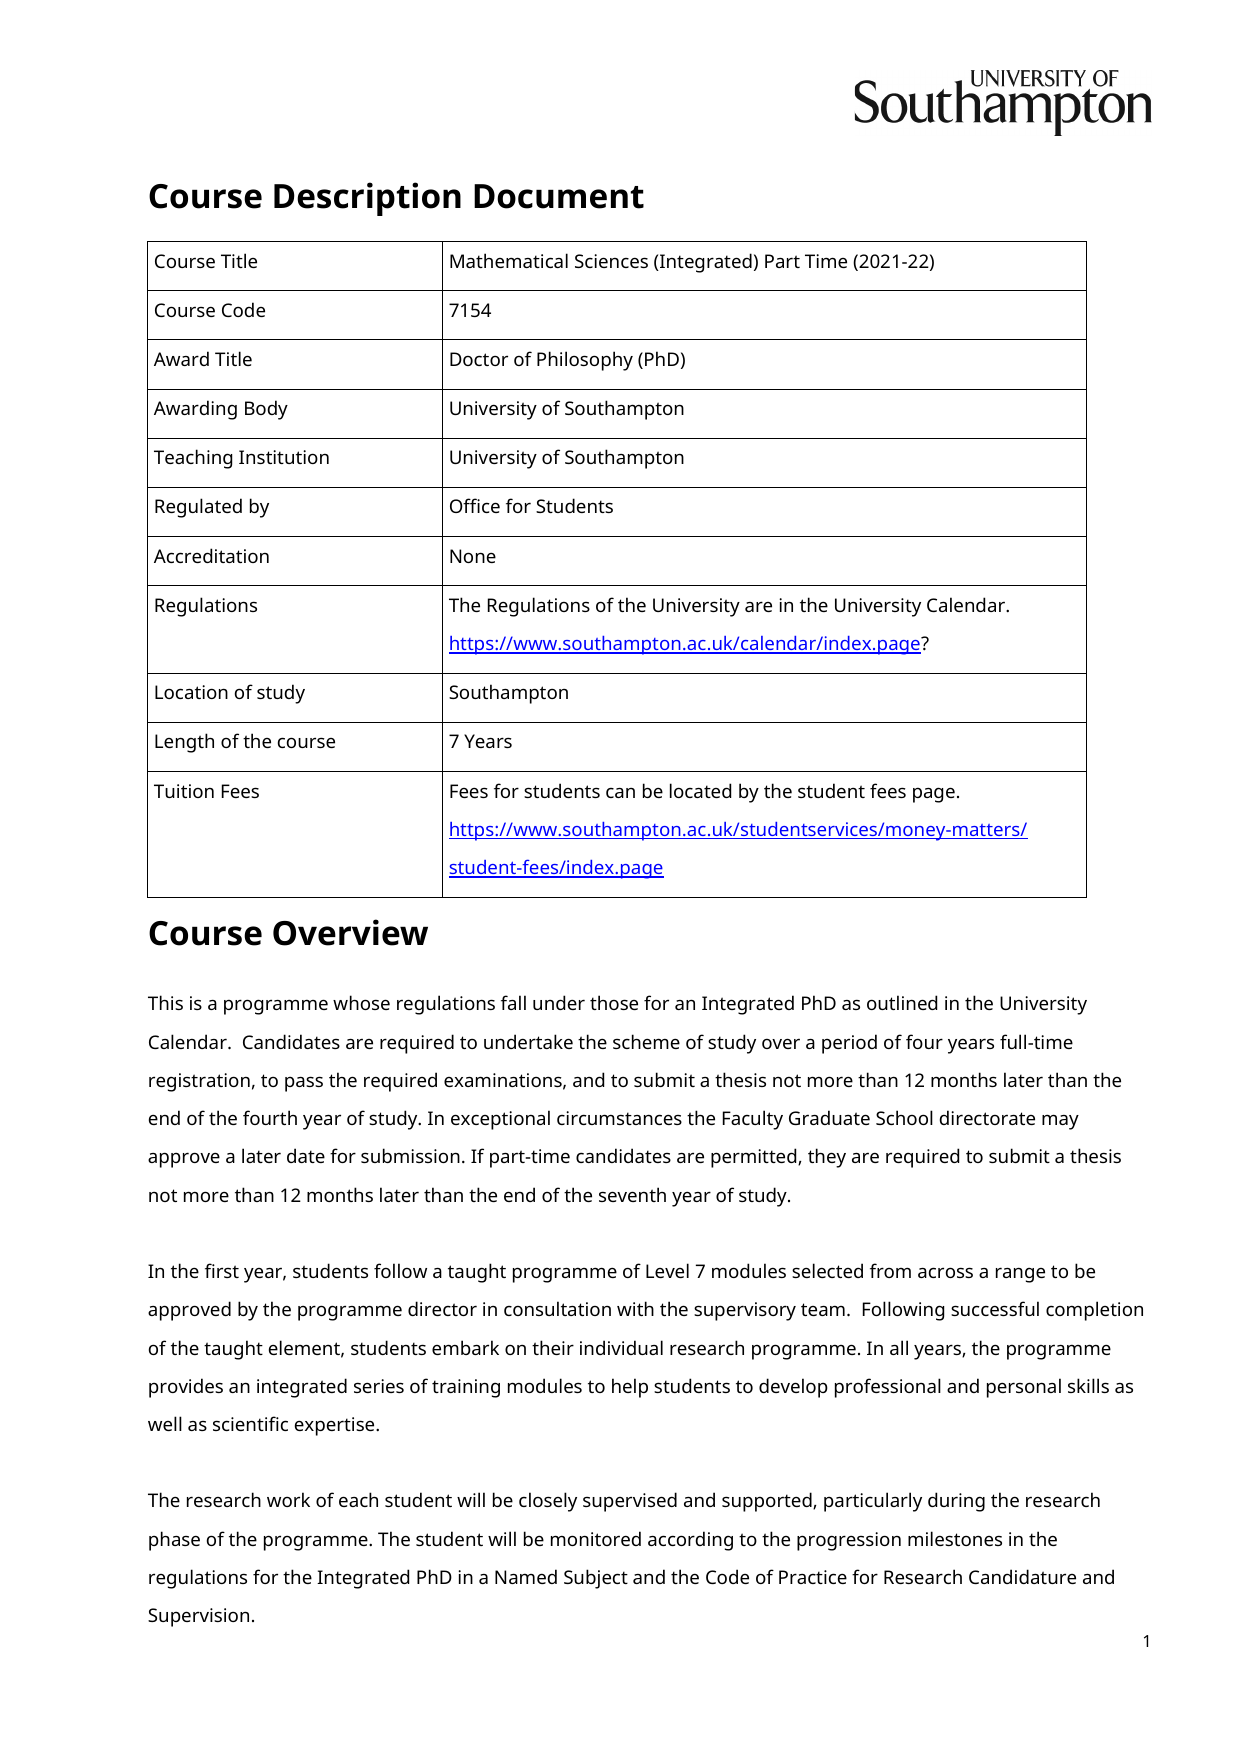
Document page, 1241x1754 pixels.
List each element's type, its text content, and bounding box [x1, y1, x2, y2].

table_cell University of Southampton [443, 439, 1086, 487]
table_cell Length of the course [148, 723, 442, 771]
table_cell Tuition Fees [148, 772, 442, 897]
table_cell 7154 [443, 291, 1086, 339]
table_cell Awarding Body [148, 390, 442, 438]
table_cell Southampton [443, 674, 1086, 722]
table_cell Award Title [148, 340, 442, 388]
table_cell Accreditation [148, 537, 442, 585]
table_header Mathematical Sciences (Integrated) Part Time (2021-22) [443, 242, 1086, 290]
table_cell Fees for students can be located by the student fees page. https://www.southampton.ac.uk/studentservices/money-matters/student-fees/index.page [443, 772, 1086, 897]
table_cell The Regulations of the University are in the University Calendar. https://www.southampton.ac.uk/calendar/index.page? [443, 586, 1086, 673]
text This is a programme whose regulations fall under those for an Integrated PhD as outlined in the University Calendar. Candidates are required to undertake the scheme of study over a period of four years full-time registration, to pass the required examinations, and to submit a thesis not more than 12 months later than the end of the fourth year of study. In exceptional circumstances the Faculty Graduate School directorate may approve a later date for submission. If part-time candidates are permitted, they are required to submit a thesis not more than 12 months later than the end of the seventh year of study. In the first year, students follow a taught programme of Level 7 modules selected from across a range to be approved by the programme director in consultation with the supervisory team. Following successful completion of the taught element, students embark on their individual research programme. In all years, the programme provides an integrated series of training modules to help students to develop professional and personal skills as well as scientific expertise. The research work of each student will be closely supervised and supported, particularly during the research phase of the programme. The student will be monitored according to the progression milestones in the regulations for the Integrated PhD in a Named Subject and the Code of Practice for Research Candidature and Supervision. [148, 991, 1145, 1628]
table_header Course Title [148, 242, 442, 290]
table_cell Doctor of Philosophy (PhD) [443, 340, 1086, 388]
table_cell Regulations [148, 586, 442, 673]
table_cell Regulated by [148, 488, 442, 536]
table_cell Course Code [148, 291, 442, 339]
table_cell Teaching Institution [148, 439, 442, 487]
table_cell University of Southampton [443, 390, 1086, 438]
subtitle Course Description Document [148, 173, 1152, 218]
subtitle Course Overview [148, 910, 1152, 956]
table_cell 7 Years [443, 723, 1086, 771]
table_cell Office for Students [443, 488, 1086, 536]
table_cell None [443, 537, 1086, 585]
table_cell Location of study [148, 674, 442, 722]
